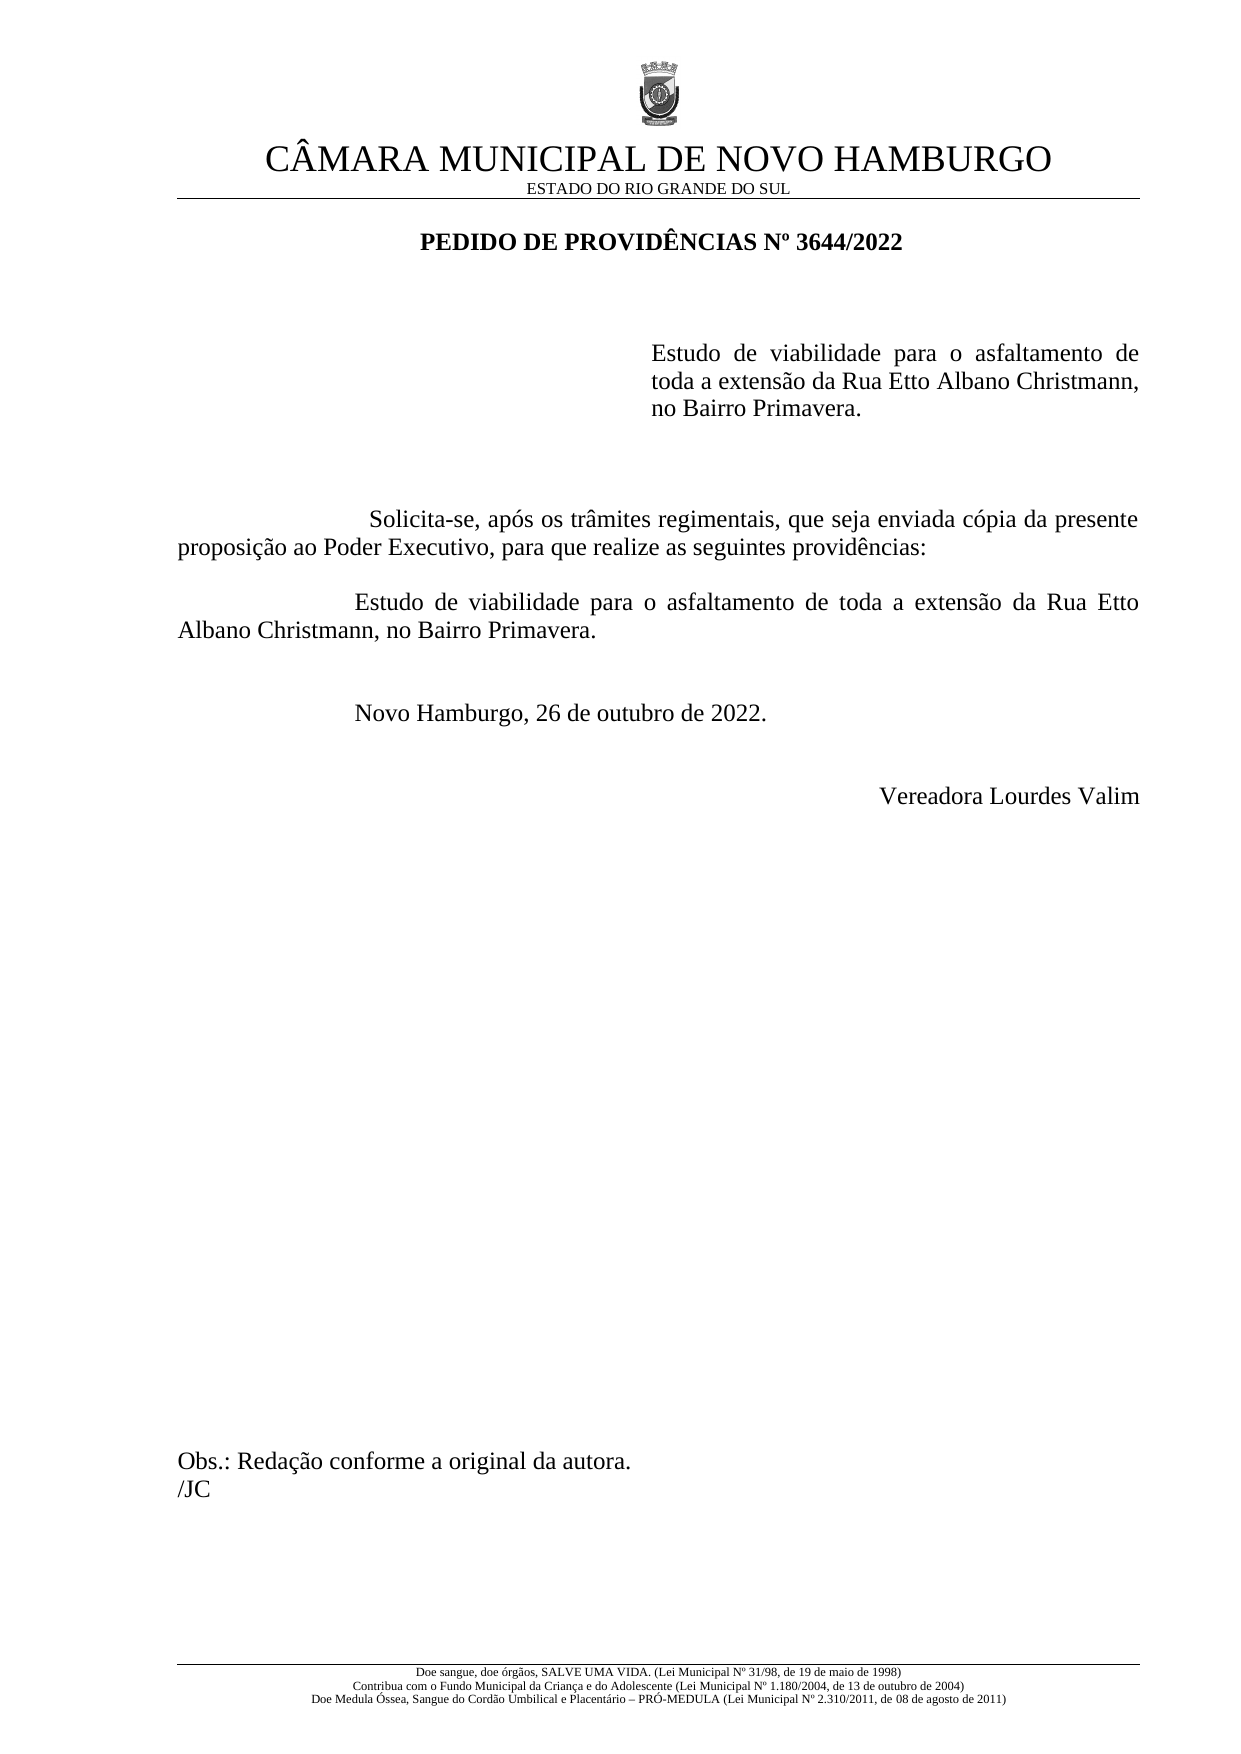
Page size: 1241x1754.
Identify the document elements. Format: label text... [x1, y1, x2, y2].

title Estudo de viabilidade para o asfaltamento de toda a extensão da Rua Etto Albano Christmann, no Bairro Primavera. [651, 339, 1140, 422]
text PEDIDO DE PROVIDÊNCIAS Nº 3644/2022 [177, 228, 1140, 256]
text Estudo de viabilidade para o asfaltamento de toda a extensão da Rua Etto Albano Christmann, no Bairro Primavera. [177, 588, 1140, 644]
text /JC [177, 1475, 1140, 1503]
text Obs.: Redação conforme a original da autora. [177, 1447, 1140, 1475]
text Novo Hamburgo, 26 de outubro de 2022. [177, 699, 1140, 727]
text Solicita-se, após os trâmites regimentais, que seja enviada cópia da presente proposição ao Poder Executivo, para que realize as seguintes providências: [177, 505, 1140, 561]
text Vereadora Lourdes Valim [177, 782, 1140, 810]
